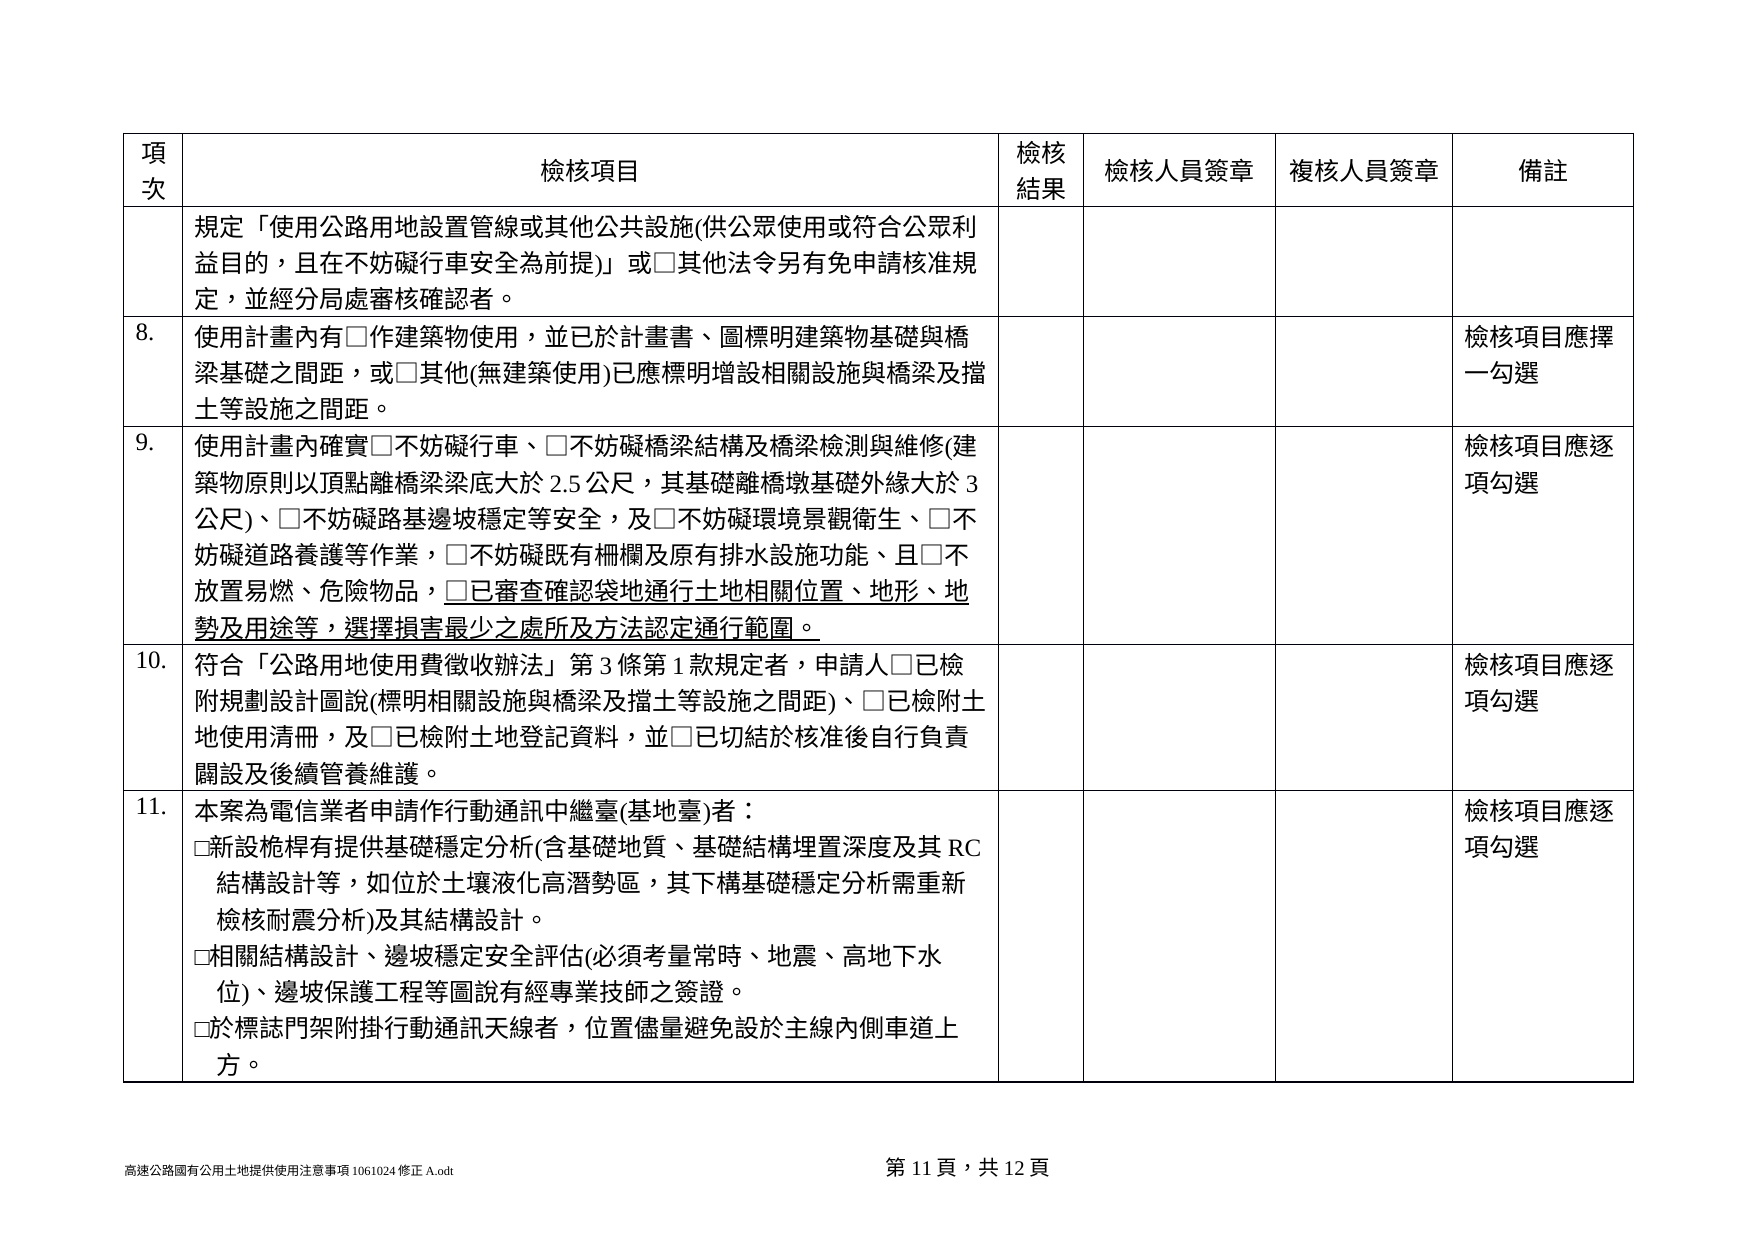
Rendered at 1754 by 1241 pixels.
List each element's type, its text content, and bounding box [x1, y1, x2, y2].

table_header 檢核人員簽章 [1084, 134, 1275, 206]
table_cell [999, 207, 1083, 316]
table_cell [124, 317, 182, 426]
table_cell [1276, 207, 1452, 316]
table_cell [1453, 207, 1633, 316]
table_cell [1084, 791, 1275, 1081]
table_cell [999, 645, 1083, 790]
table_header 備註 [1453, 134, 1633, 206]
table_cell [999, 427, 1083, 644]
table_header 檢核結果 [999, 134, 1083, 206]
table_cell [1276, 427, 1452, 644]
table_cell [1084, 645, 1275, 790]
table_cell 檢核項目應逐項勾選 [1453, 645, 1633, 790]
table_cell [124, 791, 182, 1081]
table_cell 檢核項目應逐項勾選 [1453, 427, 1633, 644]
table_cell [124, 427, 182, 644]
table_cell [999, 317, 1083, 426]
table_cell 規定「使用公路用地設置管線或其他公共設施(供公眾使用或符合公眾利益目的，且在不妨礙行車安全為前提)」或□其他法令另有免申請核准規定，並經分局處審核確認者。 [183, 207, 998, 316]
table_cell [1084, 317, 1275, 426]
table_cell [999, 791, 1083, 1081]
table_cell 本案為電信業者申請作行動通訊中繼臺(基地臺)者： □新設桅桿有提供基礎穩定分析(含基礎地質、基礎結構埋置深度及其RC結構設計等，如位於土壤液化高潛勢區，其下構基礎穩定分析需重新檢核耐震分析)及其結構設計。 □相關結構設計、邊坡穩定安全評估(必須考量常時、地震、高地下水位)、邊坡保護工程等圖說有經專業技師之簽證。 □於標誌門架附掛行動通訊天線者，位置儘量避免設於主線內側車道上方。 [183, 791, 998, 1081]
table_cell 檢核項目應擇一勾選 [1453, 317, 1633, 426]
table_cell [124, 645, 182, 790]
table_header 項次 [124, 134, 182, 206]
table_header 檢核項目 [183, 134, 998, 206]
table_cell 使用計畫內有□作建築物使用，並已於計畫書、圖標明建築物基礎與橋梁基礎之間距，或□其他(無建築使用)已應標明增設相關設施與橋梁及擋土等設施之間距。 [183, 317, 998, 426]
table_cell [1276, 317, 1452, 426]
table_cell [1276, 791, 1452, 1081]
table_cell [1084, 427, 1275, 644]
table_cell [124, 207, 182, 316]
table_cell 檢核項目應逐項勾選 [1453, 791, 1633, 1081]
table_cell 符合「公路用地使用費徵收辦法」第3條第1款規定者，申請人□已檢附規劃設計圖說(標明相關設施與橋梁及擋土等設施之間距)、□已檢附土地使用清冊，及□已檢附土地登記資料，並□已切結於核准後自行負責闢設及後續管養維護。 [183, 645, 998, 790]
table_cell [1276, 645, 1452, 790]
table_cell [1084, 207, 1275, 316]
table_cell 使用計畫內確實□不妨礙行車、□不妨礙橋梁結構及橋梁檢測與維修(建築物原則以頂點離橋梁梁底大於2.5公尺，其基礎離橋墩基礎外緣大於3公尺)、□不妨礙路基邊坡穩定等安全，及□不妨礙環境景觀衛生、□不妨礙道路養護等作業，□不妨礙既有柵欄及原有排水設施功能、且□不放置易燃、危險物品，□已審查確認袋地通行土地相關位置、地形、地勢及用途等，選擇損害最少之處所及方法認定通行範圍。 [183, 427, 998, 644]
table_header 複核人員簽章 [1276, 134, 1452, 206]
